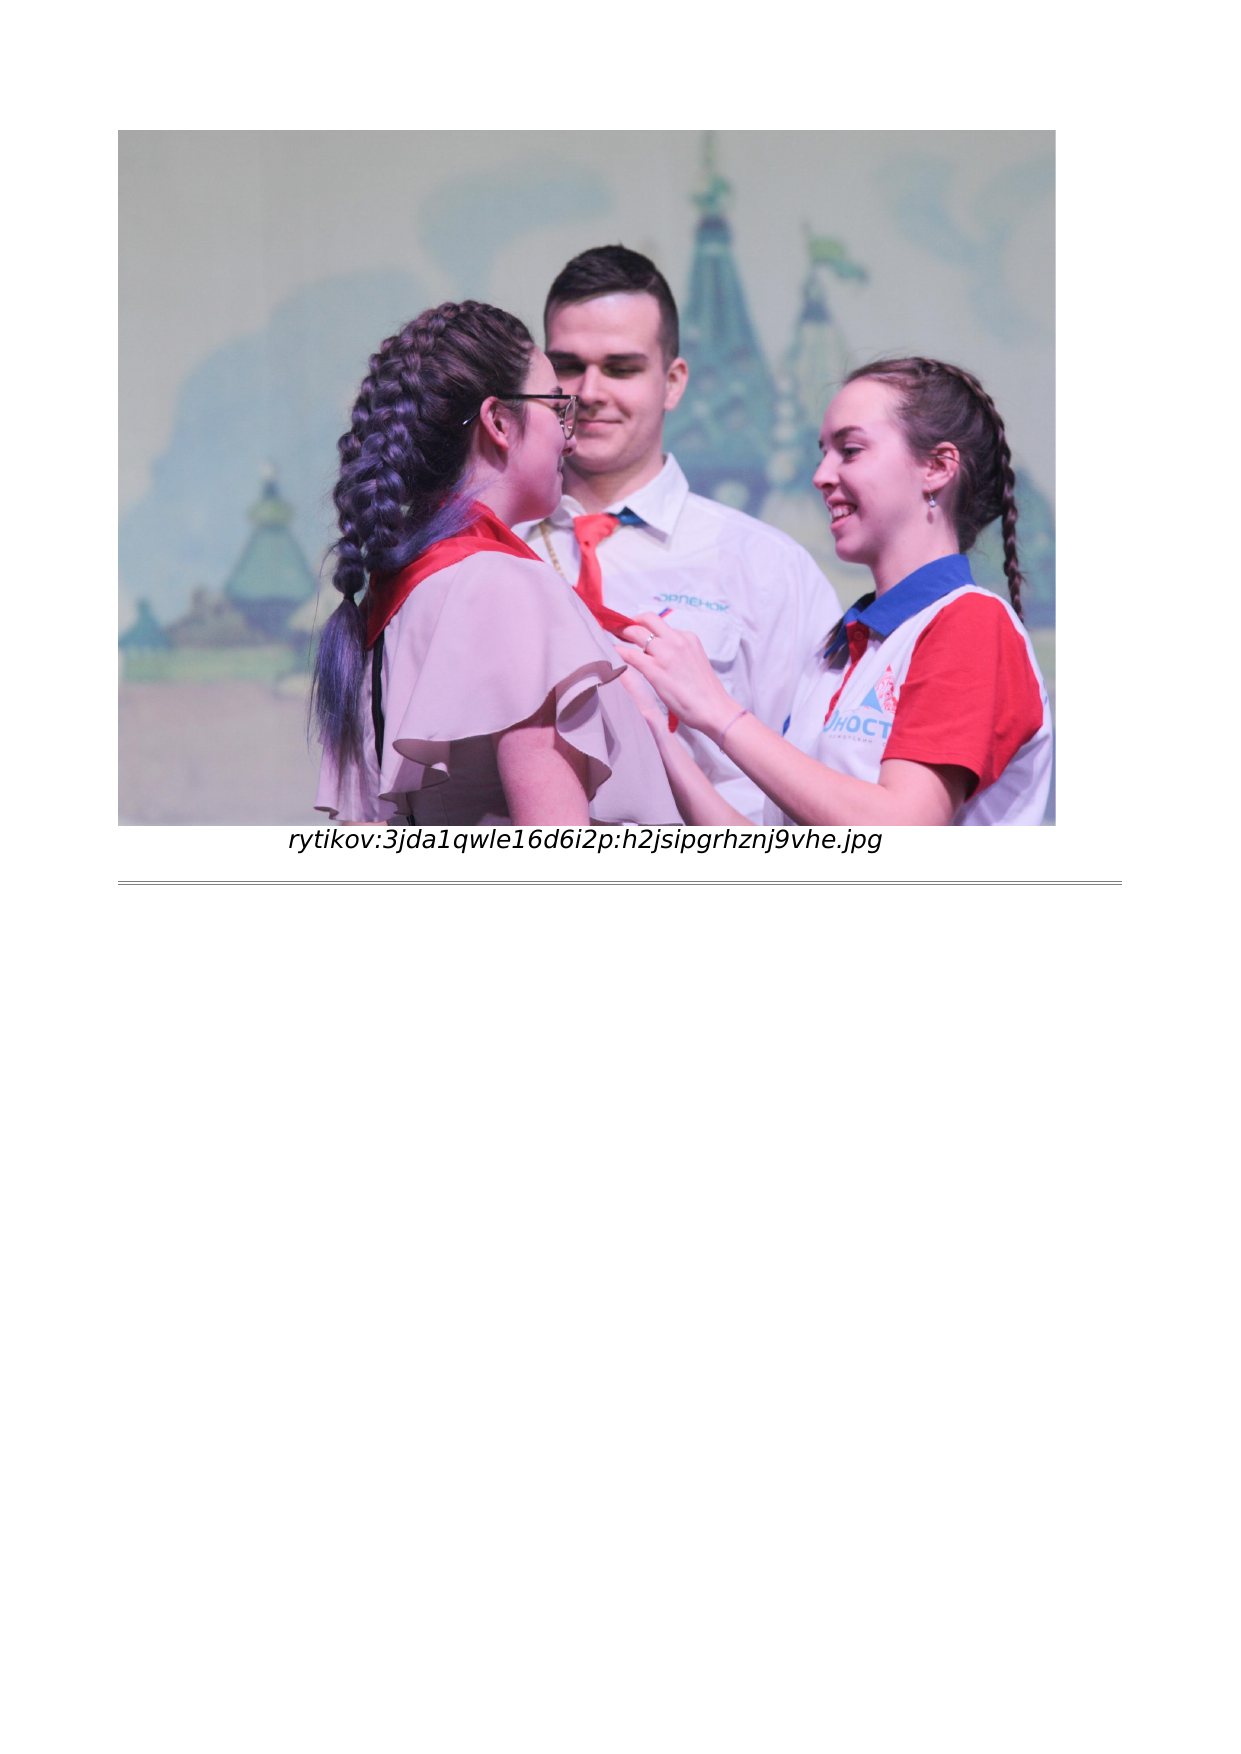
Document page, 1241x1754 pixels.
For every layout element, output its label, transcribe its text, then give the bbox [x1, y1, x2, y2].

text rytikov:3jda1qwle16d6i2p:h2jsipgrhznj9vhe.jpg [118, 826, 1056, 854]
picture [118, 130, 1056, 826]
